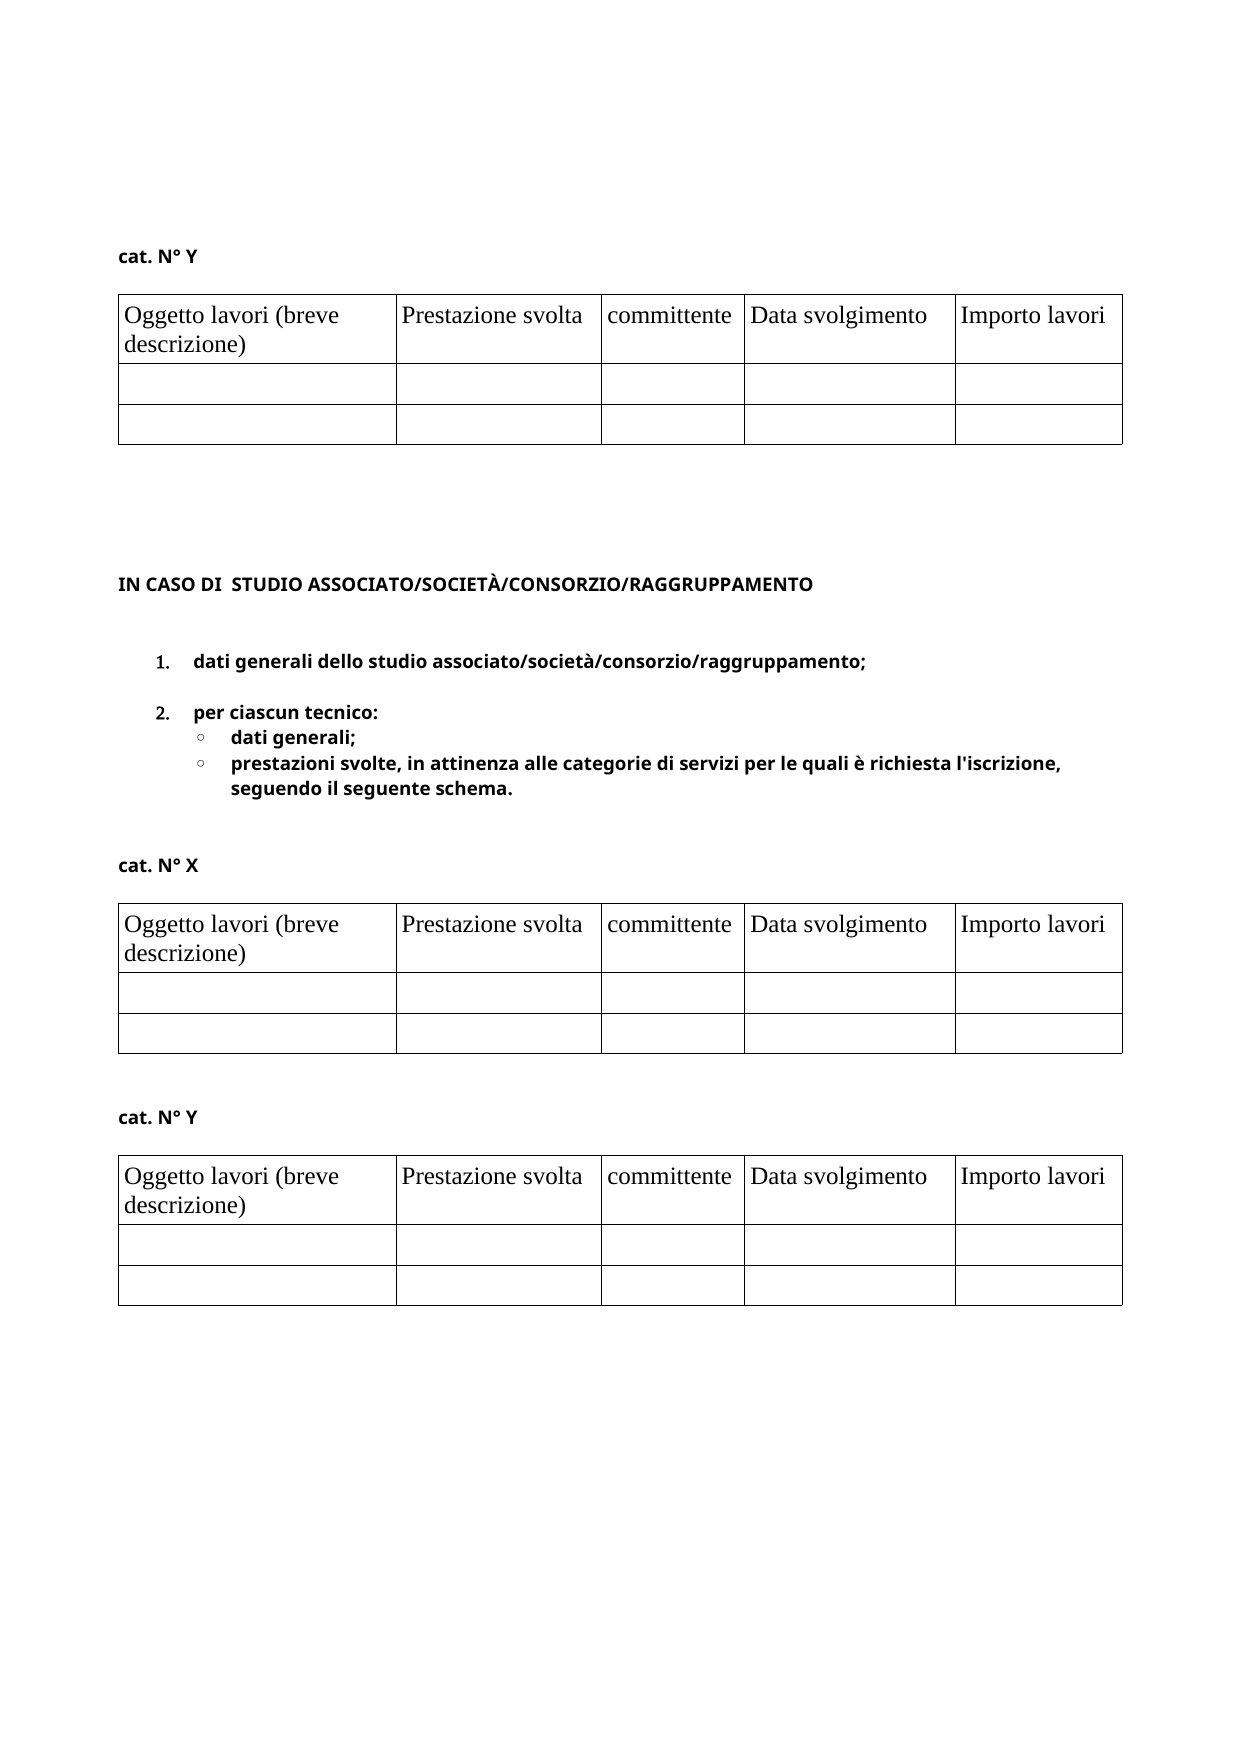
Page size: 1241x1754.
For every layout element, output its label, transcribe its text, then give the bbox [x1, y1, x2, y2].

table_cell [745, 1225, 955, 1264]
table_cell [602, 364, 744, 403]
table_cell [602, 1266, 744, 1305]
table_cell [956, 973, 1122, 1013]
text cat. N° Y [118, 1104, 1122, 1129]
table_cell [119, 364, 396, 403]
table_cell [602, 405, 744, 444]
table_cell [397, 1225, 601, 1264]
table_cell [745, 1014, 955, 1053]
table_cell [397, 1014, 601, 1053]
table_cell [745, 405, 955, 444]
table_cell [397, 1266, 601, 1305]
table_header Prestazione svolta [397, 1156, 601, 1224]
table_cell [602, 973, 744, 1013]
table_header Importo lavori [956, 904, 1122, 972]
list dati generali dello studio associato/società/consorzio/raggruppamento; [156, 648, 1122, 673]
table_header Data svolgimento [745, 1156, 955, 1224]
table_cell [745, 364, 955, 403]
table_header committente [602, 295, 744, 363]
table_cell [397, 364, 601, 403]
table_header Prestazione svolta [397, 904, 601, 972]
table_header Importo lavori [956, 1156, 1122, 1224]
table_cell [956, 1225, 1122, 1264]
table_header Data svolgimento [745, 295, 955, 363]
table_cell [745, 1266, 955, 1305]
table_cell [397, 405, 601, 444]
list prestazioni svolte, in attinenza alle categorie di servizi per le quali è richiesta l'iscrizione, seguendo il seguente schema. [193, 750, 1122, 801]
table_header Oggetto lavori (breve descrizione) [119, 295, 396, 363]
table_header committente [602, 904, 744, 972]
table_cell [745, 973, 955, 1013]
list dati generali; [193, 724, 1122, 750]
table_header Oggetto lavori (breve descrizione) [119, 904, 396, 972]
table_cell [956, 1014, 1122, 1053]
table_cell [956, 1266, 1122, 1305]
list per ciascun tecnico: [156, 699, 1122, 724]
table_header committente [602, 1156, 744, 1224]
text IN CASO DI STUDIO ASSOCIATO/SOCIETÀ/CONSORZIO/RAGGRUPPAMENTO [118, 571, 1122, 597]
table_cell [119, 405, 396, 444]
table_header Importo lavori [956, 295, 1122, 363]
table_cell [119, 973, 396, 1013]
table_cell [602, 1225, 744, 1264]
table_cell [956, 405, 1122, 444]
text cat. N° Y [118, 243, 1122, 268]
table_cell [119, 1225, 396, 1264]
table_cell [602, 1014, 744, 1053]
table_cell [119, 1266, 396, 1305]
table_header Prestazione svolta [397, 295, 601, 363]
table_cell [397, 973, 601, 1013]
table_header Data svolgimento [745, 904, 955, 972]
text cat. N° X [118, 852, 1122, 878]
table_cell [956, 364, 1122, 403]
table_cell [119, 1014, 396, 1053]
table_header Oggetto lavori (breve descrizione) [119, 1156, 396, 1224]
